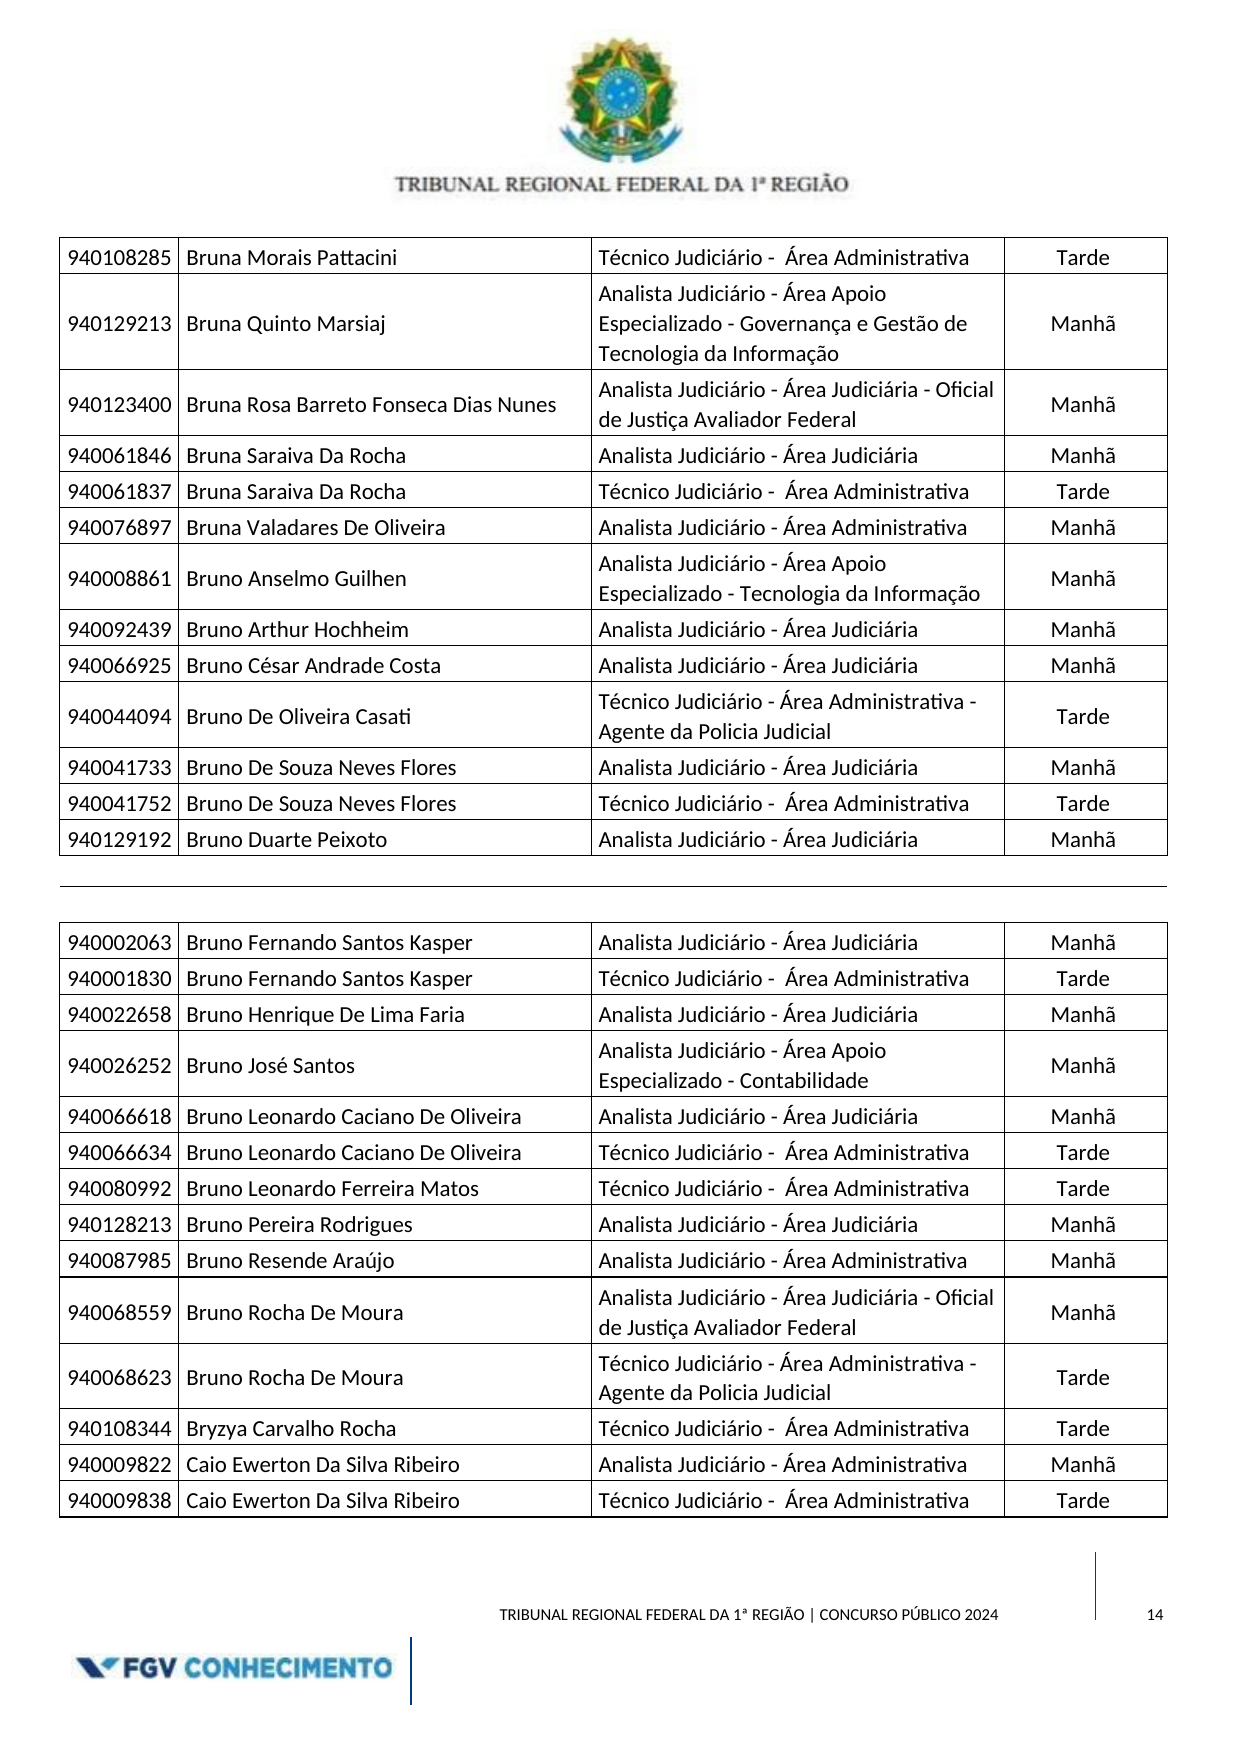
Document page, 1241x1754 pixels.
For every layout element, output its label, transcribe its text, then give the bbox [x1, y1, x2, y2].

table_cell Manhã [1005, 1097, 1167, 1132]
table_cell Bruno De Souza Neves Flores [179, 784, 591, 819]
table_cell Manhã [1005, 508, 1167, 543]
table_cell Manhã [1005, 1031, 1167, 1096]
table_cell 940001830 [60, 959, 178, 994]
table_cell Caio Ewerton Da Silva Ribeiro [179, 1445, 591, 1480]
table_cell 940087985 [60, 1241, 178, 1276]
table_cell 940041752 [60, 784, 178, 819]
table_cell Bruno Rocha De Moura [179, 1278, 591, 1342]
table_cell 940066618 [60, 1097, 178, 1132]
table_cell Manhã [1005, 1278, 1167, 1342]
table_cell Analista Judiciário - Área Apoio Especializado - Contabilidade [592, 1031, 1004, 1096]
table_cell Bruno Leonardo Caciano De Oliveira [179, 1133, 591, 1168]
table_cell Bruno José Santos [179, 1031, 591, 1096]
table_cell Analista Judiciário - Área Apoio Especializado - Governança e Gestão de Tecnologia da Informação [592, 274, 1004, 369]
table_cell Tarde [1005, 682, 1167, 747]
table_cell Analista Judiciário - Área Judiciária [592, 436, 1004, 471]
table_cell Analista Judiciário - Área Judiciária [592, 820, 1004, 855]
table_cell Analista Judiciário - Área Judiciária [592, 995, 1004, 1030]
table_cell Técnico Judiciário - Área Administrativa [592, 472, 1004, 507]
table_cell Bruno Resende Araújo [179, 1241, 591, 1276]
table_cell Manhã [1005, 370, 1167, 435]
table_cell Caio Ewerton Da Silva Ribeiro [179, 1481, 591, 1516]
table_cell 940009838 [60, 1481, 178, 1516]
table_cell Analista Judiciário - Área Judiciária [592, 646, 1004, 681]
table_cell Bruno Leonardo Ferreira Matos [179, 1169, 591, 1204]
table_cell 940066634 [60, 1133, 178, 1168]
table_cell 940066925 [60, 646, 178, 681]
table_cell 940092439 [60, 610, 178, 645]
table_cell Tarde [1005, 238, 1167, 273]
table_cell 940044094 [60, 682, 178, 747]
table_cell Bruno César Andrade Costa [179, 646, 591, 681]
table_cell Técnico Judiciário - Área Administrativa [592, 238, 1004, 273]
table_cell Analista Judiciário - Área Administrativa [592, 1445, 1004, 1480]
table_cell Bruna Quinto Marsiaj [179, 274, 591, 369]
table_cell Bruno Leonardo Caciano De Oliveira [179, 1097, 591, 1132]
table_cell 940022658 [60, 995, 178, 1030]
table_cell 940009822 [60, 1445, 178, 1480]
table_cell Analista Judiciário - Área Administrativa [592, 508, 1004, 543]
table_cell Manhã [1005, 610, 1167, 645]
table_cell Tarde [1005, 1344, 1167, 1408]
table_cell 940061846 [60, 436, 178, 471]
table_cell Analista Judiciário - Área Judiciária [592, 1097, 1004, 1132]
table_cell Tarde [1005, 1133, 1167, 1168]
table_cell Bruna Rosa Barreto Fonseca Dias Nunes [179, 370, 591, 435]
table_cell 940041733 [60, 748, 178, 783]
table_cell 940129213 [60, 274, 178, 369]
table_cell Analista Judiciário - Área Apoio Especializado - Tecnologia da Informação [592, 544, 1004, 609]
table_cell Manhã [1005, 436, 1167, 471]
table_cell 940123400 [60, 370, 178, 435]
table_cell Técnico Judiciário - Área Administrativa [592, 1481, 1004, 1516]
table_cell 940128213 [60, 1205, 178, 1240]
table_cell Analista Judiciário - Área Judiciária - Oficial de Justiça Avaliador Federal [592, 370, 1004, 435]
table_cell 940068559 [60, 1278, 178, 1342]
table_cell Bruno Henrique De Lima Faria [179, 995, 591, 1030]
table_cell Analista Judiciário - Área Judiciária [592, 923, 1004, 958]
table_cell 940080992 [60, 1169, 178, 1204]
table_cell 940108344 [60, 1409, 178, 1444]
table_cell Manhã [1005, 820, 1167, 855]
table_cell Bruna Valadares De Oliveira [179, 508, 591, 543]
table_header Turno de Prova [1005, 887, 1167, 922]
table_cell Técnico Judiciário - Área Administrativa [592, 784, 1004, 819]
table_cell Técnico Judiciário - Área Administrativa [592, 1169, 1004, 1204]
table_cell Técnico Judiciário - Área Administrativa [592, 959, 1004, 994]
table_cell Bruna Saraiva Da Rocha [179, 436, 591, 471]
table_cell Técnico Judiciário - Área Administrativa [592, 1409, 1004, 1444]
table_cell Tarde [1005, 1409, 1167, 1444]
table_cell Bruno De Oliveira Casati [179, 682, 591, 747]
table_cell Tarde [1005, 472, 1167, 507]
table_cell Manhã [1005, 995, 1167, 1030]
table_cell Técnico Judiciário - Área Administrativa - Agente da Policia Judicial [592, 1344, 1004, 1408]
table_cell Analista Judiciário - Área Judiciária [592, 1205, 1004, 1240]
table_cell 940026252 [60, 1031, 178, 1096]
table_header Inscrição Nome [60, 887, 591, 922]
table_cell 940076897 [60, 508, 178, 543]
table_cell Bruna Saraiva Da Rocha [179, 472, 591, 507]
table_cell Bruno Anselmo Guilhen [179, 544, 591, 609]
table_cell Bruno Arthur Hochheim [179, 610, 591, 645]
table_cell Bryzya Carvalho Rocha [179, 1409, 591, 1444]
table_cell Tarde [1005, 784, 1167, 819]
table_cell Bruno Duarte Peixoto [179, 820, 591, 855]
table_cell 940061837 [60, 472, 178, 507]
table_cell Bruno Fernando Santos Kasper [179, 959, 591, 994]
table_cell Analista Judiciário - Área Judiciária [592, 610, 1004, 645]
table_cell Técnico Judiciário - Área Administrativa [592, 1133, 1004, 1168]
table_cell 940008861 [60, 544, 178, 609]
table_cell Manhã [1005, 274, 1167, 369]
table_cell Manhã [1005, 1241, 1167, 1276]
table_cell Tarde [1005, 959, 1167, 994]
table_cell 940068623 [60, 1344, 178, 1408]
table_cell Manhã [1005, 544, 1167, 609]
table_cell Manhã [1005, 748, 1167, 783]
table_cell Bruno Rocha De Moura [179, 1344, 591, 1408]
table_cell Bruno Pereira Rodrigues [179, 1205, 591, 1240]
table_cell Bruna Morais Pattacini [179, 238, 591, 273]
table_cell Manhã [1005, 1205, 1167, 1240]
table_cell Analista Judiciário - Área Judiciária - Oficial de Justiça Avaliador Federal [592, 1278, 1004, 1342]
table_cell Tarde [1005, 1481, 1167, 1516]
table_cell Manhã [1005, 1445, 1167, 1480]
table_cell Analista Judiciário - Área Administrativa [592, 1241, 1004, 1276]
table_cell 940108285 [60, 238, 178, 273]
table_cell Bruno Fernando Santos Kasper [179, 923, 591, 958]
table_cell Analista Judiciário - Área Judiciária [592, 748, 1004, 783]
table_cell Tarde [1005, 1169, 1167, 1204]
table_cell Bruno De Souza Neves Flores [179, 748, 591, 783]
table_header Cargo [591, 887, 1004, 922]
table_cell Manhã [1005, 923, 1167, 958]
table_cell Técnico Judiciário - Área Administrativa - Agente da Policia Judicial [592, 682, 1004, 747]
table_cell 940002063 [60, 923, 178, 958]
table_cell 940129192 [60, 820, 178, 855]
table_cell Manhã [1005, 646, 1167, 681]
